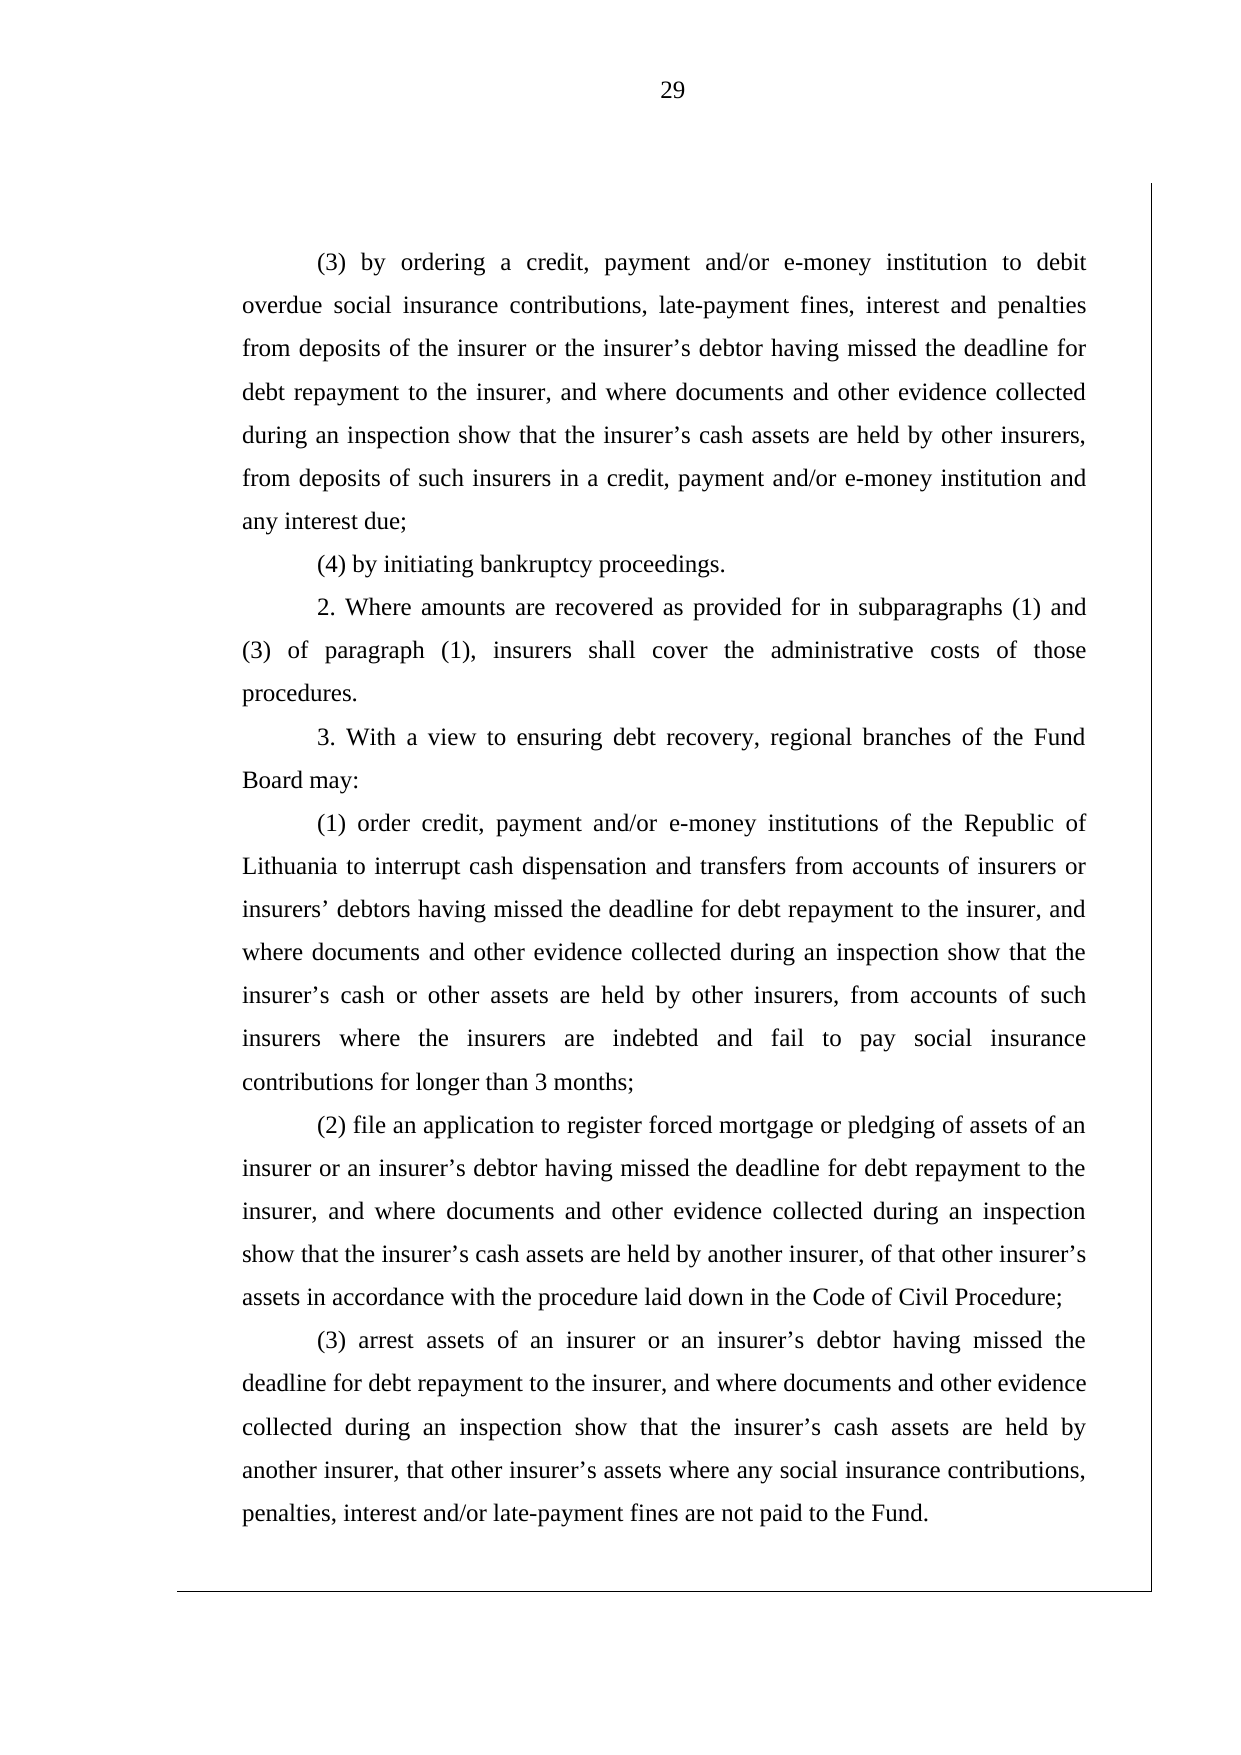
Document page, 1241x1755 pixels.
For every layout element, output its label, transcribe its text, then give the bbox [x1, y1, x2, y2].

text (1) order credit, payment and/or e-money institutions of the Republic of Lithuania to interrupt cash dispensation and transfers from accounts of insurers or insurers’ debtors having missed the deadline for debt repayment to the insurer, and where documents and other evidence collected during an inspection show that the insurer’s cash or other assets are held by other insurers, from accounts of such insurers where the insurers are indebted and fail to pay social insurance contributions for longer than 3 months; [177, 743, 1152, 1045]
text 3. With a view to ensuring debt recovery, regional branches of the Fund Board may: [177, 657, 1152, 743]
text (2) file an application to register forced mortgage or pledging of assets of an insurer or an insurer’s debtor having missed the deadline for debt repayment to the insurer, and where documents and other evidence collected during an inspection show that the insurer’s cash assets are held by another insurer, of that other insurer’s assets in accordance with the procedure laid down in the Code of Civil Procedure; [177, 1045, 1152, 1261]
text (4) by initiating bankruptcy proceedings. [177, 484, 1152, 528]
text (3) arrest assets of an insurer or an insurer’s debtor having missed the deadline for debt repayment to the insurer, and where documents and other evidence collected during an inspection show that the insurer’s cash assets are held by another insurer, that other insurer’s assets where any social insurance contributions, penalties, interest and/or late-payment fines are not paid to the Fund. [177, 1261, 1152, 1591]
text 2. Where amounts are recovered as provided for in subparagraphs (1) and (3) of paragraph (1), insurers shall cover the administrative costs of those procedures. [177, 528, 1152, 657]
text (3) by ordering a credit, payment and/or e-money institution to debit overdue social insurance contributions, late-payment fines, interest and penalties from deposits of the insurer or the insurer’s debtor having missed the deadline for debt repayment to the insurer, and where documents and other evidence collected during an inspection show that the insurer’s cash assets are held by other insurers, from deposits of such insurers in a credit, payment and/or e-money institution and any interest due; [177, 183, 1151, 484]
